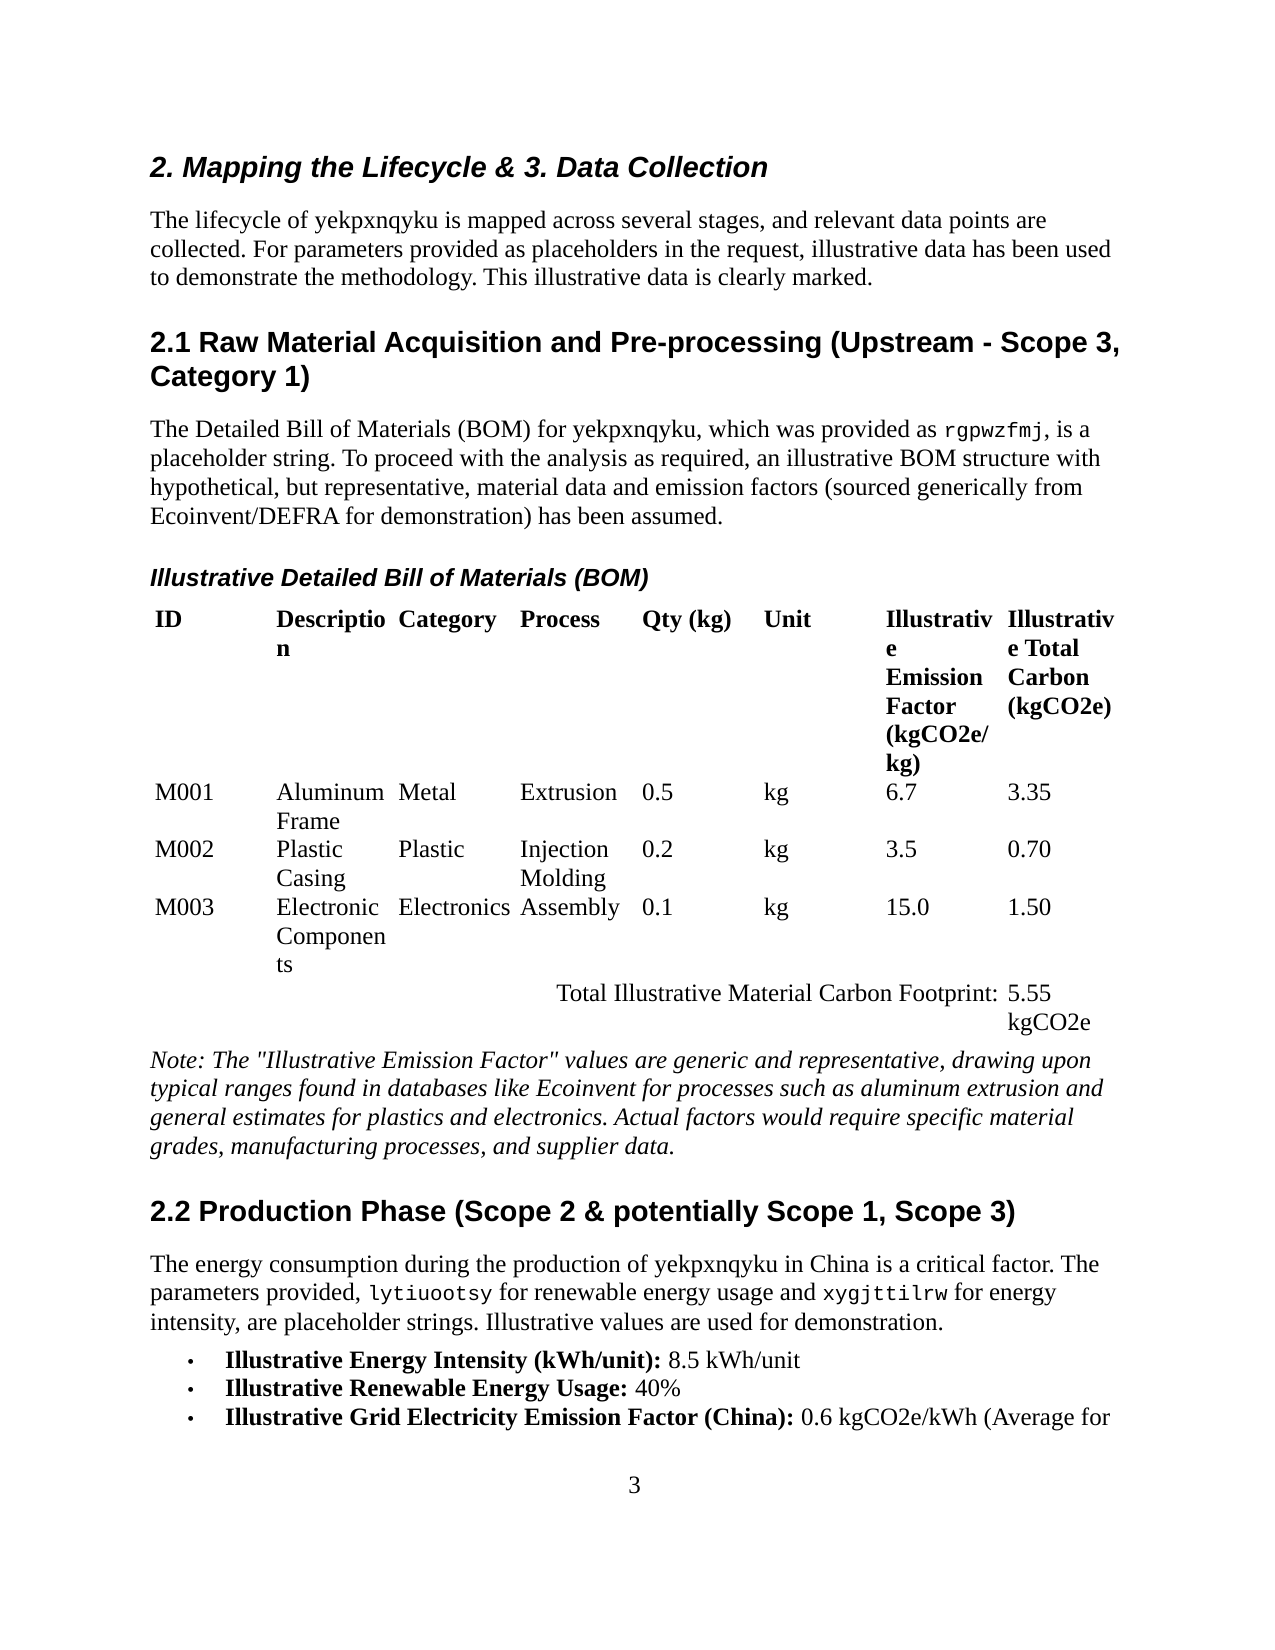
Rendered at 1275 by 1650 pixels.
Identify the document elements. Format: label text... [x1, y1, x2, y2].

table_cell Injection Molding [516, 835, 637, 892]
table_cell 5.55 kgCO2e [1003, 978, 1125, 1036]
table_cell 15.0 [881, 892, 1003, 978]
subtitle 2.2 Production Phase (Scope 2 & potentially Scope 1, Scope 3) [150, 1194, 1125, 1227]
table_cell M002 [150, 835, 272, 892]
table_header Qty (kg) [638, 605, 759, 777]
text The Detailed Bill of Materials (BOM) for yekpxnqyku, which was provided as rgpwzfmj, is a placeholder string. To proceed with the analysis as required, an illustrative BOM structure with hypothetical, but representative, material data and emission factors (sourced generically from Ecoinvent/DEFRA for demonstration) has been assumed. [150, 414, 1125, 529]
subtitle 2.1 Raw Material Acquisition and Pre-processing (Upstream - Scope 3, Category 1) [150, 325, 1125, 392]
table_cell Aluminum Frame [272, 777, 394, 834]
table_cell 3.35 [1003, 777, 1125, 834]
subtitle 2. Mapping the Lifecycle & 3. Data Collection [150, 150, 1125, 183]
table_header Unit [759, 605, 881, 777]
text The energy consumption during the production of yekpxnqyku in China is a critical factor. The parameters provided, lytiuootsy for renewable energy usage and xygjttilrw for energy intensity, are placeholder strings. Illustrative values are used for demonstration. [150, 1249, 1125, 1336]
table_cell kg [759, 777, 881, 834]
table_cell Electronics [394, 892, 516, 978]
table_cell Electronic Components [272, 892, 394, 978]
table_cell kg [759, 835, 881, 892]
table_cell Total Illustrative Material Carbon Footprint: [150, 978, 1003, 1036]
table_cell Extrusion [516, 777, 637, 834]
table_cell 0.1 [638, 892, 759, 978]
subtitle Illustrative Detailed Bill of Materials (BOM) [150, 563, 1125, 592]
table_header Process [516, 605, 637, 777]
list Illustrative Grid Electricity Emission Factor (China): 0.6 kgCO2e/kWh (Average for [187, 1402, 1125, 1431]
table_cell 1.50 [1003, 892, 1125, 978]
table_cell M001 [150, 777, 272, 834]
table_header ID [150, 605, 272, 777]
table_cell Plastic Casing [272, 835, 394, 892]
list Illustrative Renewable Energy Usage: 40% [187, 1373, 1125, 1402]
table_header Category [394, 605, 516, 777]
text The lifecycle of yekpxnqyku is mapped across several stages, and relevant data points are collected. For parameters provided as placeholders in the request, illustrative data has been used to demonstrate the methodology. This illustrative data is clearly marked. [150, 205, 1125, 291]
text Note: The "Illustrative Emission Factor" values are generic and representative, drawing upon typical ranges found in databases like Ecoinvent for processes such as aluminum extrusion and general estimates for plastics and electronics. Actual factors would require specific material grades, manufacturing processes, and supplier data. [150, 1045, 1125, 1160]
table_cell Assembly [516, 892, 637, 978]
table_cell kg [759, 892, 881, 978]
table_cell 0.2 [638, 835, 759, 892]
table_cell Plastic [394, 835, 516, 892]
table_cell 3.5 [881, 835, 1003, 892]
table_header Description [272, 605, 394, 777]
table_cell 6.7 [881, 777, 1003, 834]
table_cell 0.5 [638, 777, 759, 834]
list Illustrative Energy Intensity (kWh/unit): 8.5 kWh/unit [187, 1345, 1125, 1373]
table_header Illustrative Emission Factor (kgCO2e/kg) [881, 605, 1003, 777]
table_cell M003 [150, 892, 272, 978]
table_cell Metal [394, 777, 516, 834]
table_header Illustrative Total Carbon (kgCO2e) [1003, 605, 1125, 777]
table_cell 0.70 [1003, 835, 1125, 892]
